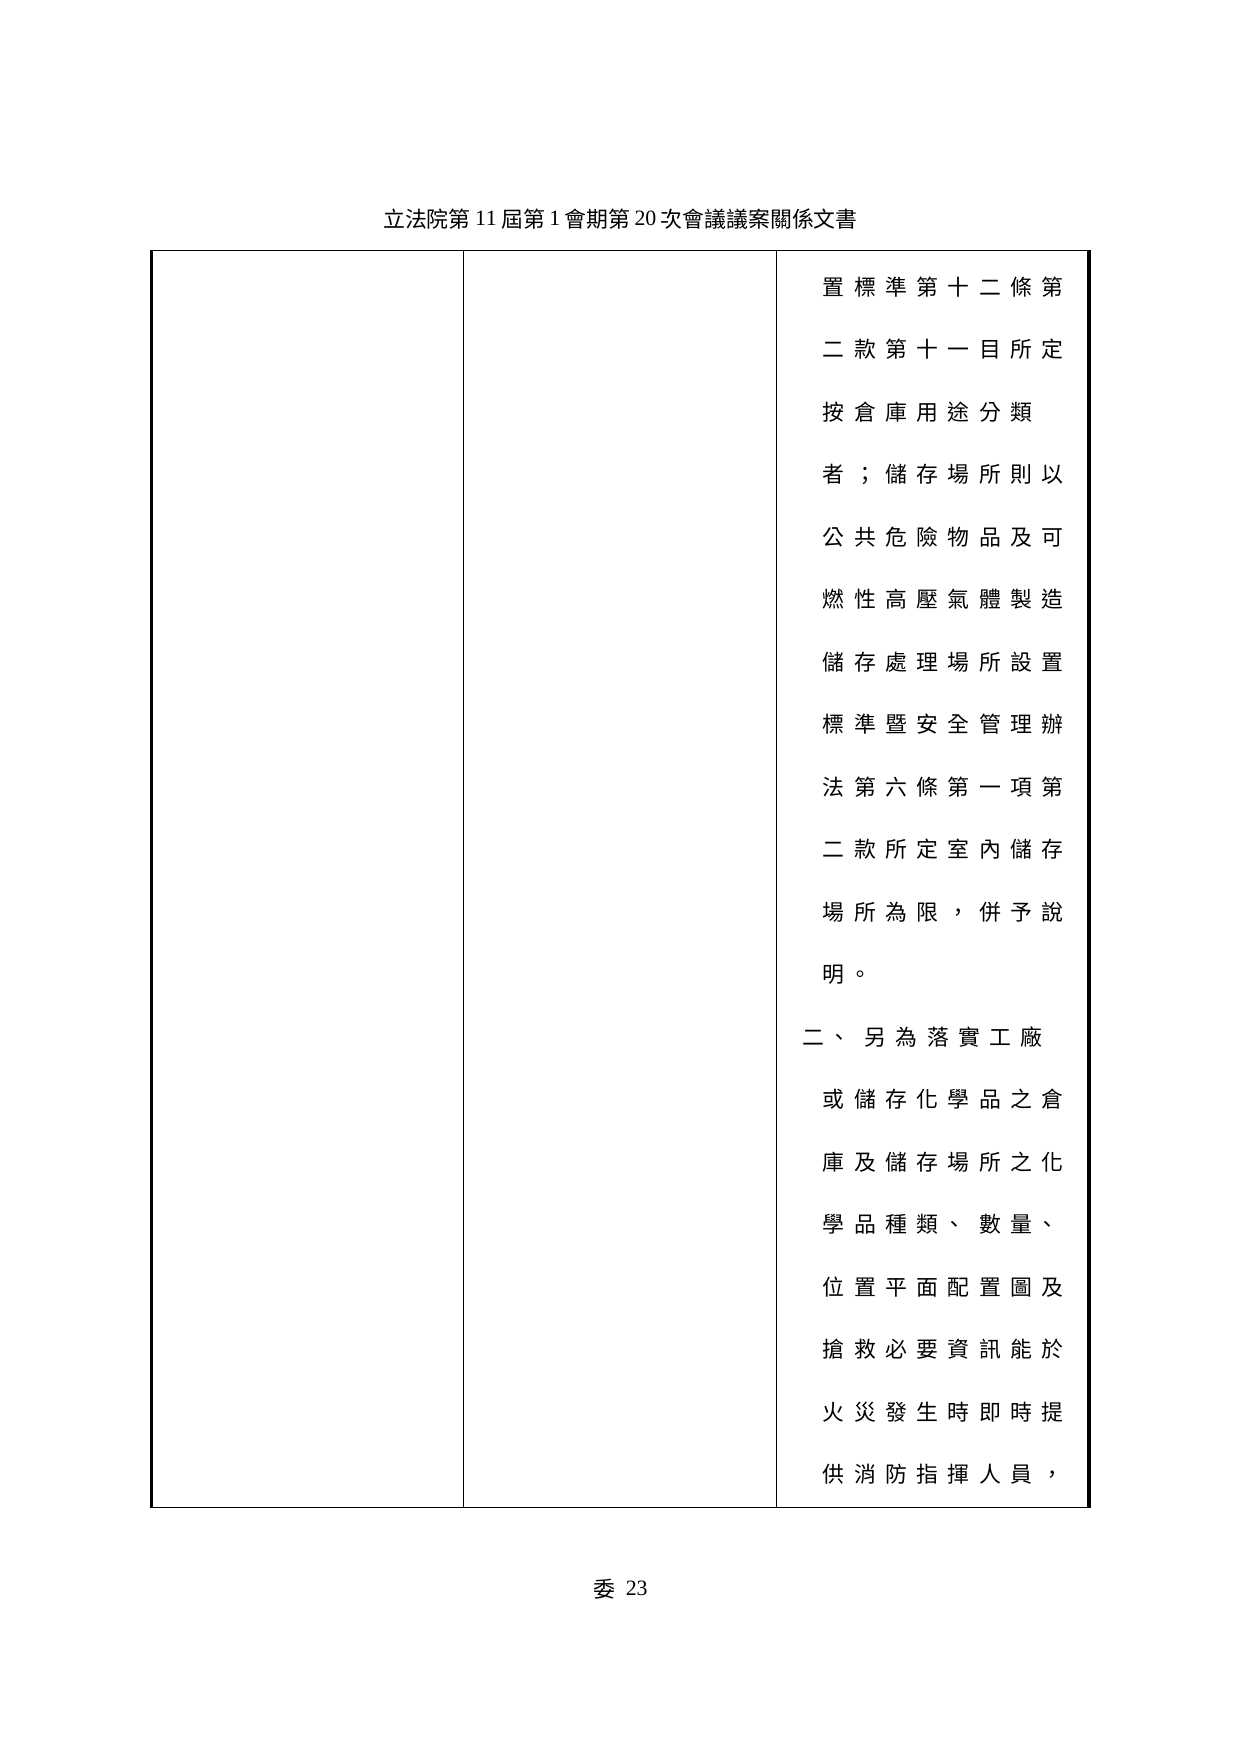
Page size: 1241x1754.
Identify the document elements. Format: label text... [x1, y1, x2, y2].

table_cell [464, 251, 776, 1507]
table_cell 置標準第十二條第二款第十一目所定按倉庫用途分類者；儲存場所則以公共危險物品及可燃性高壓氣體製造儲存處理場所設置標準暨安全管理辦法第六條第一項第二款所定室內儲存場所為限，併予說明。 二、另為落實工廠或儲存化學品之倉庫及儲存場所之化學品種類、數量、位置平面配置圖及搶救必要資訊能於火災發生時即時提供消防指揮人員， [777, 251, 1087, 1507]
table_cell [153, 251, 463, 1507]
